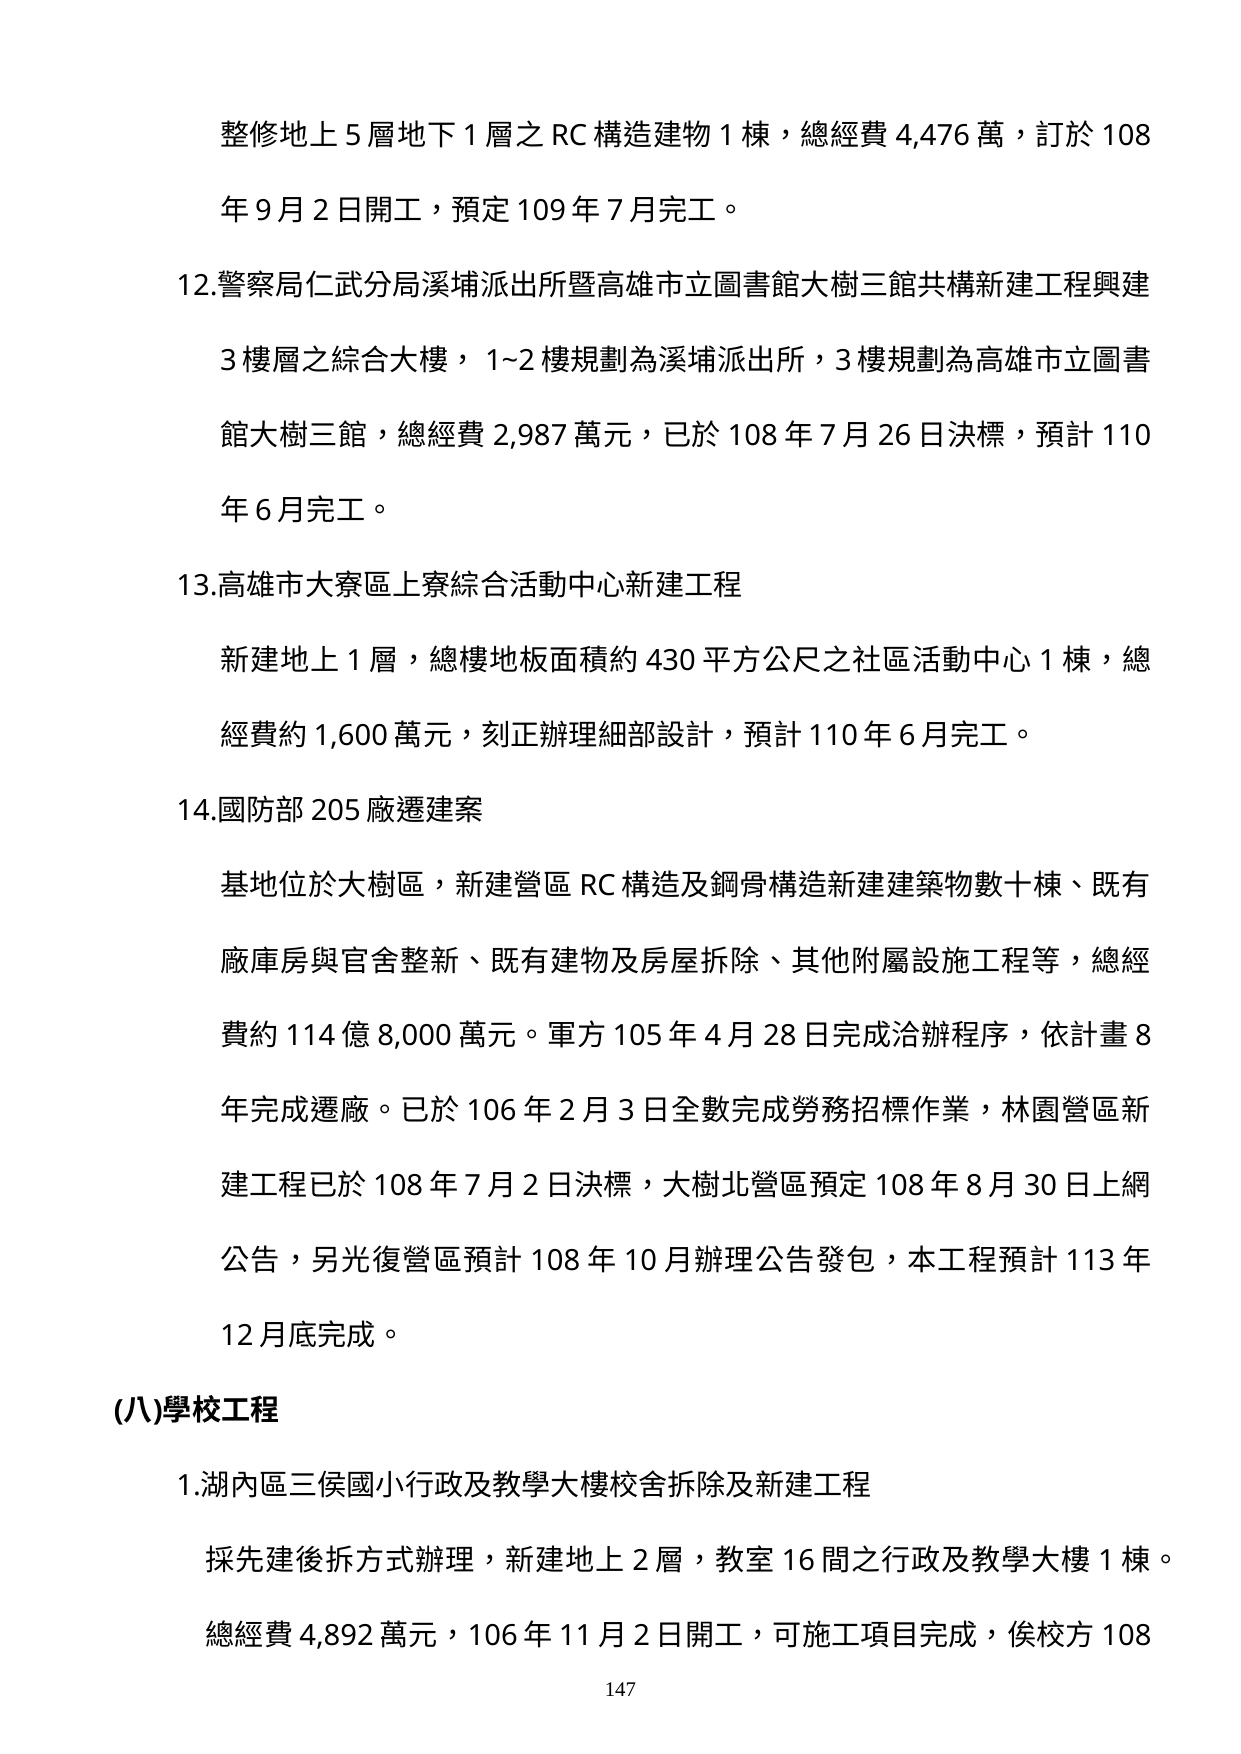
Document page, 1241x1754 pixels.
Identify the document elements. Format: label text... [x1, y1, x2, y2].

text 13.高雄市大寮區上寮綜合活動中心新建工程 新建地上1層，總樓地板面積約430平方公尺之社區活動中心1棟，總經費約1,600萬元，刻正辦理細部設計，預計110年6月完工。 [176, 539, 1152, 764]
text 12.警察局仁武分局溪埔派出所暨高雄市立圖書館大樹三館共構新建工程興建3樓層之綜合大樓， 1~2樓規劃為溪埔派出所，3樓規劃為高雄市立圖書館大樹三館，總經費2,987萬元，已於108年7月26日決標，預計110年6月完工。 [176, 239, 1152, 539]
text (八)學校工程 [114, 1364, 1152, 1439]
text 1.湖內區三侯國小行政及教學大樓校舍拆除及新建工程 採先建後拆方式辦理，新建地上2層，教室16間之行政及教學大樓1棟。總經費4,892萬元，106年11月2日開工，可施工項目完成，俟校方108年8月完成搬遷後，拆除舊校舍，施作景觀工程，預定108年10月完工。 [176, 1439, 1152, 1664]
text 14.國防部205廠遷建案 基地位於大樹區，新建營區RC構造及鋼骨構造新建建築物數十棟、既有廠庫房與官舍整新、既有建物及房屋拆除、其他附屬設施工程等，總經費約114億8,000萬元。軍方105年4月28日完成洽辦程序，依計畫8年完成遷廠。已於106年2月3日全數完成勞務招標作業，林園營區新建工程已於108年7月2日決標，大樹北營區預定108年8月30日上網公告，另光復營區預計108年10月辦理公告發包，本工程預計113年12月底完成。 [176, 764, 1152, 1364]
text 整修地上5層地下1層之RC構造建物1棟，總經費4,476萬，訂於108年9月2日開工，預定109年7月完工。 [176, 89, 1152, 239]
